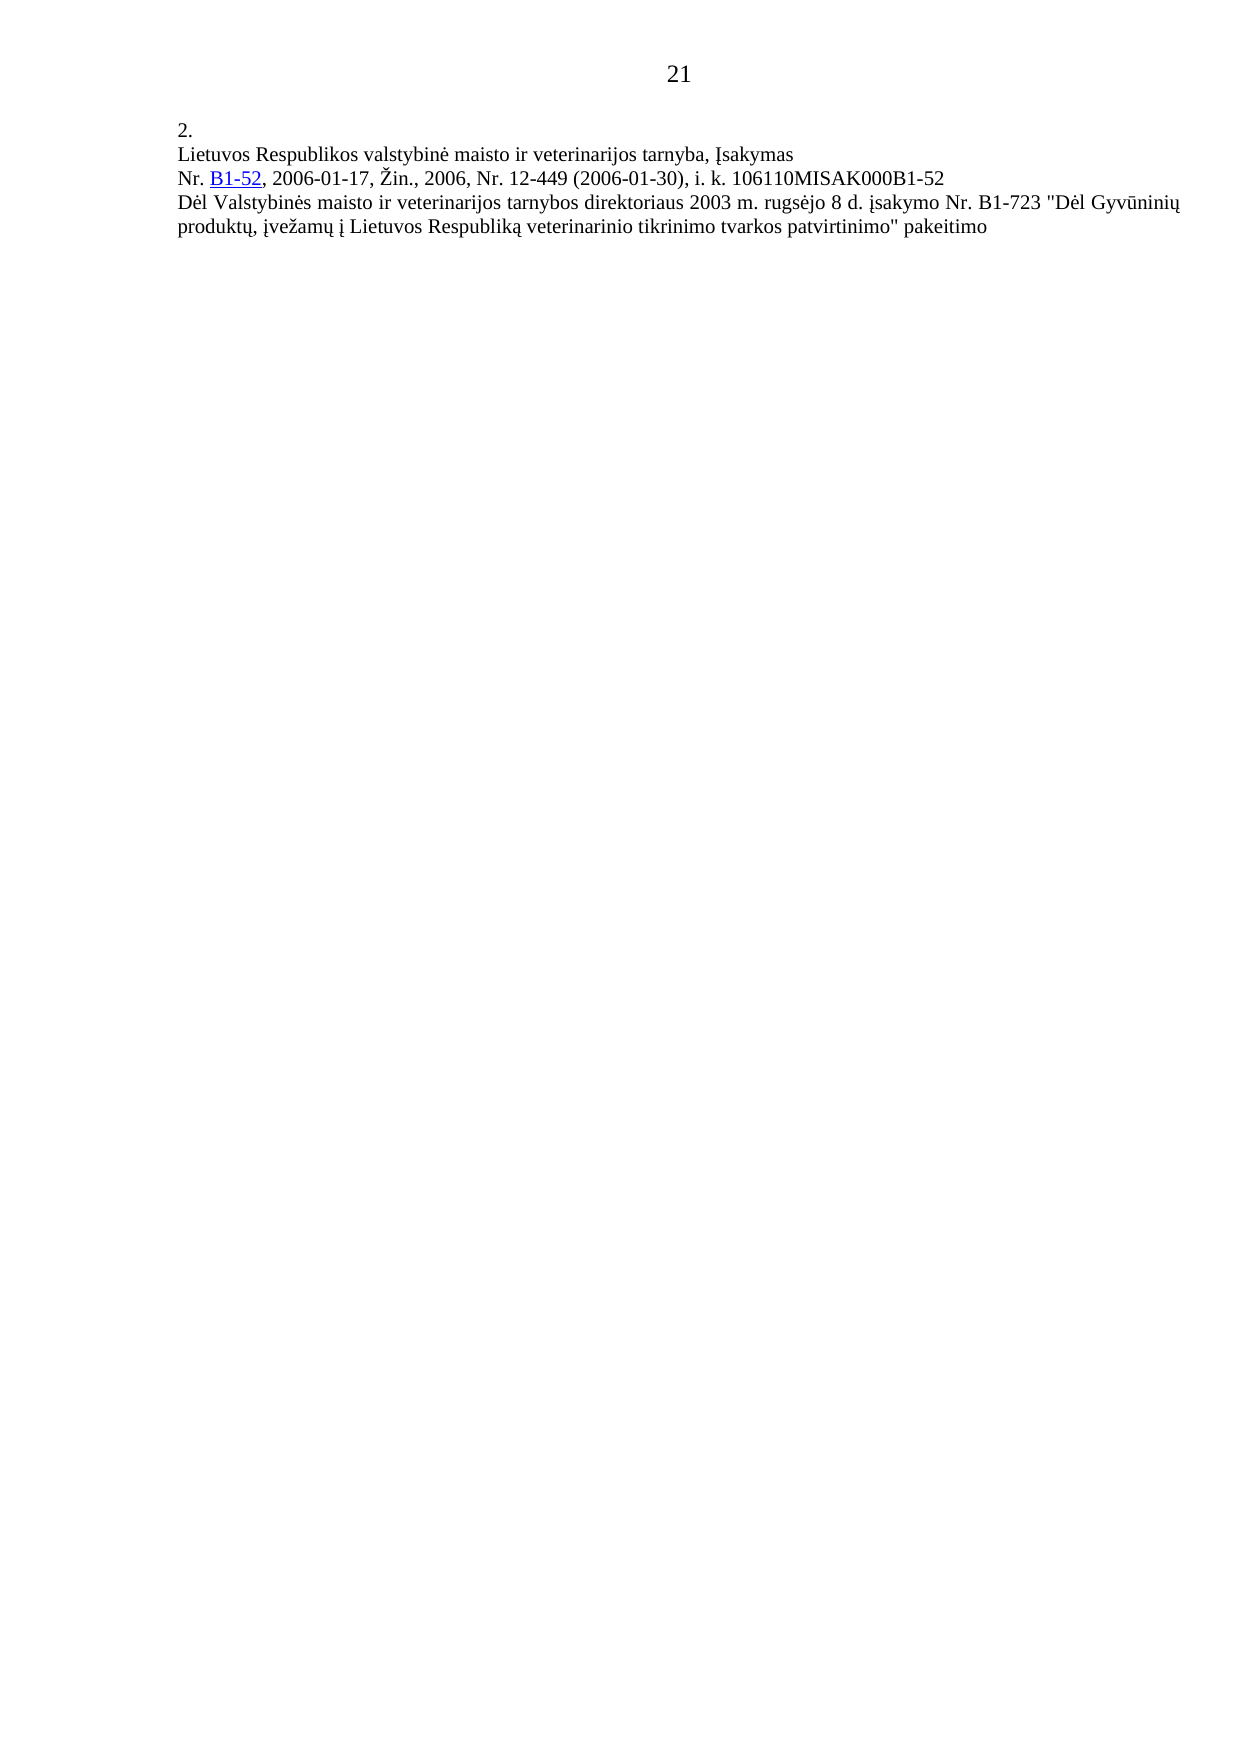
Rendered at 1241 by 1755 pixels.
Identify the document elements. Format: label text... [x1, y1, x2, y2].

text Lietuvos Respublikos valstybinė maisto ir veterinarijos tarnyba, Įsakymas [177, 142, 1181, 166]
text Dėl Valstybinės maisto ir veterinarijos tarnybos direktoriaus 2003 m. rugsėjo 8 d. įsakymo Nr. B1-723 "Dėl Gyvūninių produktų, įvežamų į Lietuvos Respubliką veterinarinio tikrinimo tvarkos patvirtinimo" pakeitimo [177, 190, 1181, 238]
text Nr. B1-52, 2006-01-17, Žin., 2006, Nr. 12-449 (2006-01-30), i. k. 106110MISAK000B1-52 [177, 166, 1181, 190]
text 2. [177, 118, 1181, 142]
